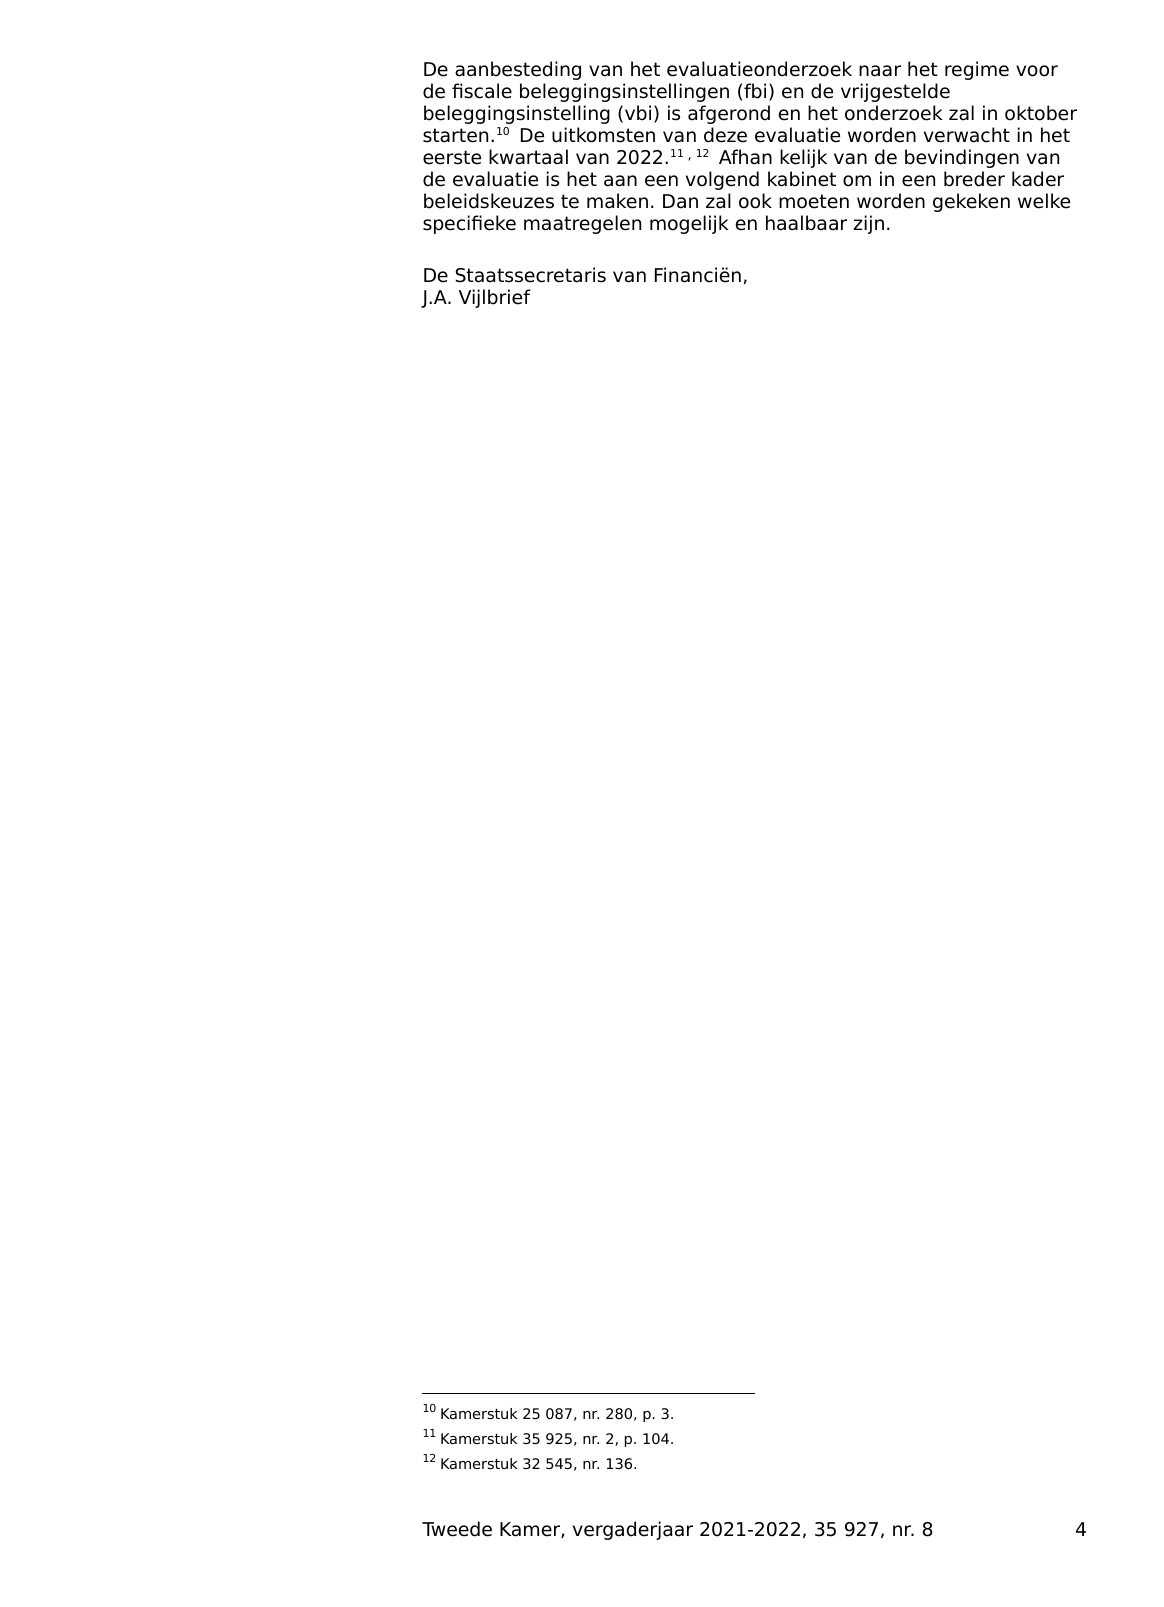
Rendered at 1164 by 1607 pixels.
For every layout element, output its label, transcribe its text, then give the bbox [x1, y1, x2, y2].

text De Staatssecretaris van Financiën, J.A. Vijlbrief [422, 265, 1087, 309]
text Kamerstuk 35 925, nr. 2, p. 104. [422, 1427, 1087, 1449]
text De aanbesteding van het evaluatieonderzoek naar het regime voor de fiscale beleggingsinstellingen (fbi) en de vrijgestelde beleggingsinstelling (vbi) is afgerond en het onderzoek zal in oktober starten. De uitkomsten van deze evaluatie worden verwacht in het eerste kwartaal van 2022., Afhan kelijk van de bevindingen van de evaluatie is het aan een volgend kabinet om in een breder kader beleidskeuzes te maken. Dan zal ook moeten worden gekeken welke specifieke maatregelen mogelijk en haalbaar zijn. [422, 59, 1087, 235]
text Kamerstuk 25 087, nr. 280, p. 3. [422, 1402, 1087, 1424]
text Kamerstuk 32 545, nr. 136. [422, 1452, 1087, 1474]
